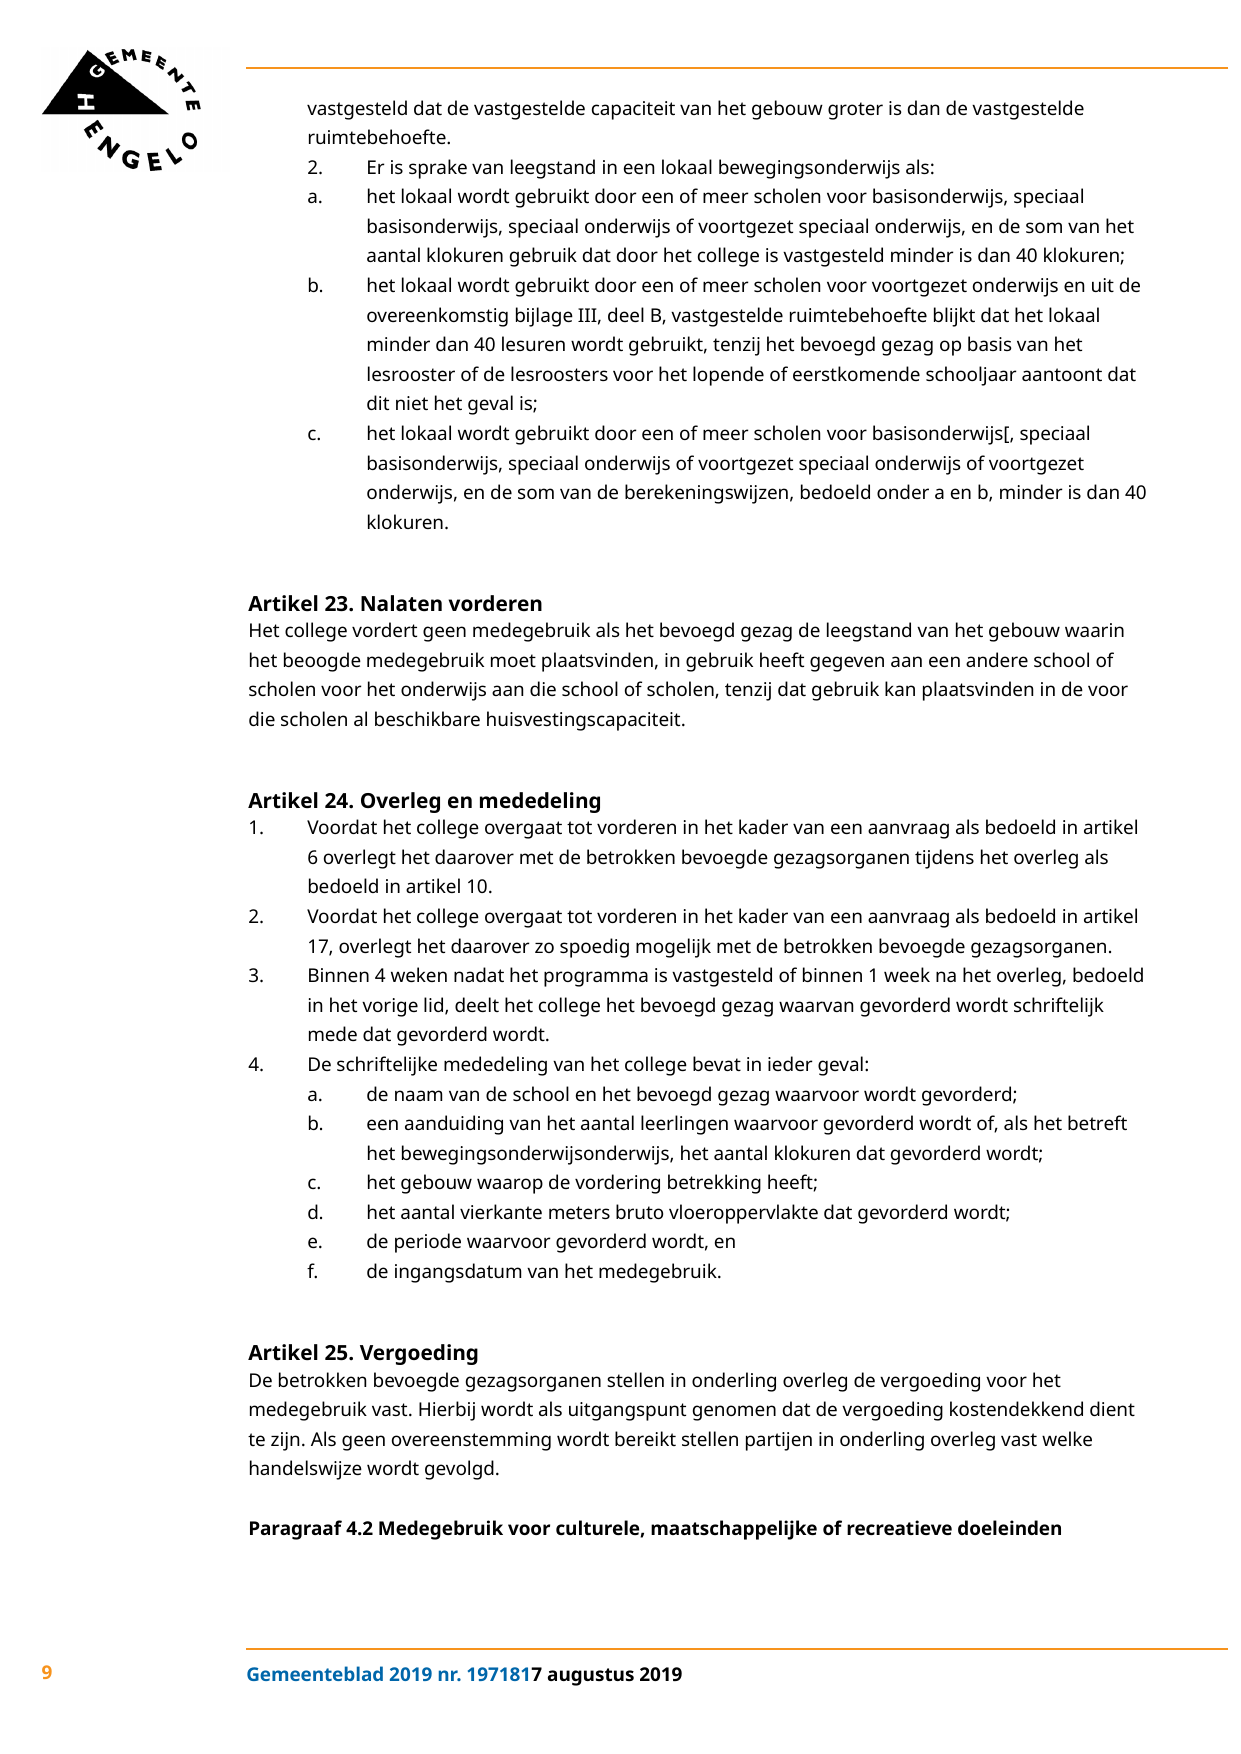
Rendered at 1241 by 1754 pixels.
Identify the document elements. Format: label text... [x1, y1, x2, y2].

text De betrokken bevoegde gezagsorganen stellen in onderling overleg de vergoeding voor het medegebruik vast. Hierbij wordt als uitgangspunt genomen dat de vergoeding kostendekkend dient te zijn. Als geen overeenstemming wordt bereikt stellen partijen in onderling overleg vast welke handelswijze wordt gevolgd. [248, 1367, 1152, 1481]
list De schriftelijke mededeling van het college bevat in ieder geval: [248, 1051, 1152, 1077]
list het gebouw waarop de vordering betrekking heeft; [307, 1169, 1152, 1195]
text Artikel 24. Overleg en mededeling [248, 786, 1152, 814]
text Paragraaf 4.2 Medegebruik voor culturele, maatschappelijke of recreatieve doeleinden [248, 1515, 1152, 1540]
list de naam van de school en het bevoegd gezag waarvoor wordt gevorderd; [307, 1081, 1152, 1107]
list vastgesteld dat de vastgestelde capaciteit van het gebouw groter is dan de vastgestelde ruimtebehoefte. [248, 95, 1152, 150]
list het aantal vierkante meters bruto vloeroppervlakte dat gevorderd wordt; [307, 1199, 1152, 1225]
list de periode waarvoor gevorderd wordt, en [307, 1229, 1152, 1254]
text Artikel 23. Nalaten vorderen [248, 589, 1152, 617]
text Artikel 25. Vergoeding [248, 1338, 1152, 1367]
list Binnen 4 weken nadat het programma is vastgesteld of binnen 1 week na het overleg, bedoeld in het vorige lid, deelt het college het bevoegd gezag waarvan gevorderd wordt schriftelijk mede dat gevorderd wordt. [248, 962, 1152, 1047]
list de ingangsdatum van het medegebruik. [307, 1258, 1152, 1284]
list het lokaal wordt gebruikt door een of meer scholen voor basisonderwijs[, speciaal basisonderwijs, speciaal onderwijs of voortgezet speciaal onderwijs of voortgezet onderwijs, en de som van de berekeningswijzen, bedoeld onder a en b, minder is dan 40 klokuren. [307, 420, 1152, 535]
picture [41, 47, 231, 172]
list Er is sprake van leegstand in een lokaal bewegingsonderwijs als: [307, 154, 1152, 180]
text Het college vordert geen medegebruik als het bevoegd gezag de leegstand van het gebouw waarin het beoogde medegebruik moet plaatsvinden, in gebruik heeft gegeven aan een andere school of scholen voor het onderwijs aan die school of scholen, tenzij dat gebruik kan plaatsvinden in de voor die scholen al beschikbare huisvestingscapaciteit. [248, 617, 1152, 732]
list Voordat het college overgaat tot vorderen in het kader van een aanvraag als bedoeld in artikel 17, overlegt het daarover zo spoedig mogelijk met de betrokken bevoegde gezagsorganen. [248, 903, 1152, 959]
list het lokaal wordt gebruikt door een of meer scholen voor basisonderwijs, speciaal basisonderwijs, speciaal onderwijs of voortgezet speciaal onderwijs, en de som van het aantal klokuren gebruik dat door het college is vastgesteld minder is dan 40 klokuren; [307, 183, 1152, 268]
list Voordat het college overgaat tot vorderen in het kader van een aanvraag als bedoeld in artikel 6 overlegt het daarover met de betrokken bevoegde gezagsorganen tijdens het overleg als bedoeld in artikel 10. [248, 814, 1152, 899]
list het lokaal wordt gebruikt door een of meer scholen voor voortgezet onderwijs en uit de overeenkomstig bijlage III, deel B, vastgestelde ruimtebehoefte blijkt dat het lokaal minder dan 40 lesuren wordt gebruikt, tenzij het bevoegd gezag op basis van het lesrooster of de lesroosters voor het lopende of eerstkomende schooljaar aantoont dat dit niet het geval is; [307, 272, 1152, 416]
list een aanduiding van het aantal leerlingen waarvoor gevorderd wordt of, als het betreft het bewegingsonderwijsonderwijs, het aantal klokuren dat gevorderd wordt; [307, 1110, 1152, 1166]
